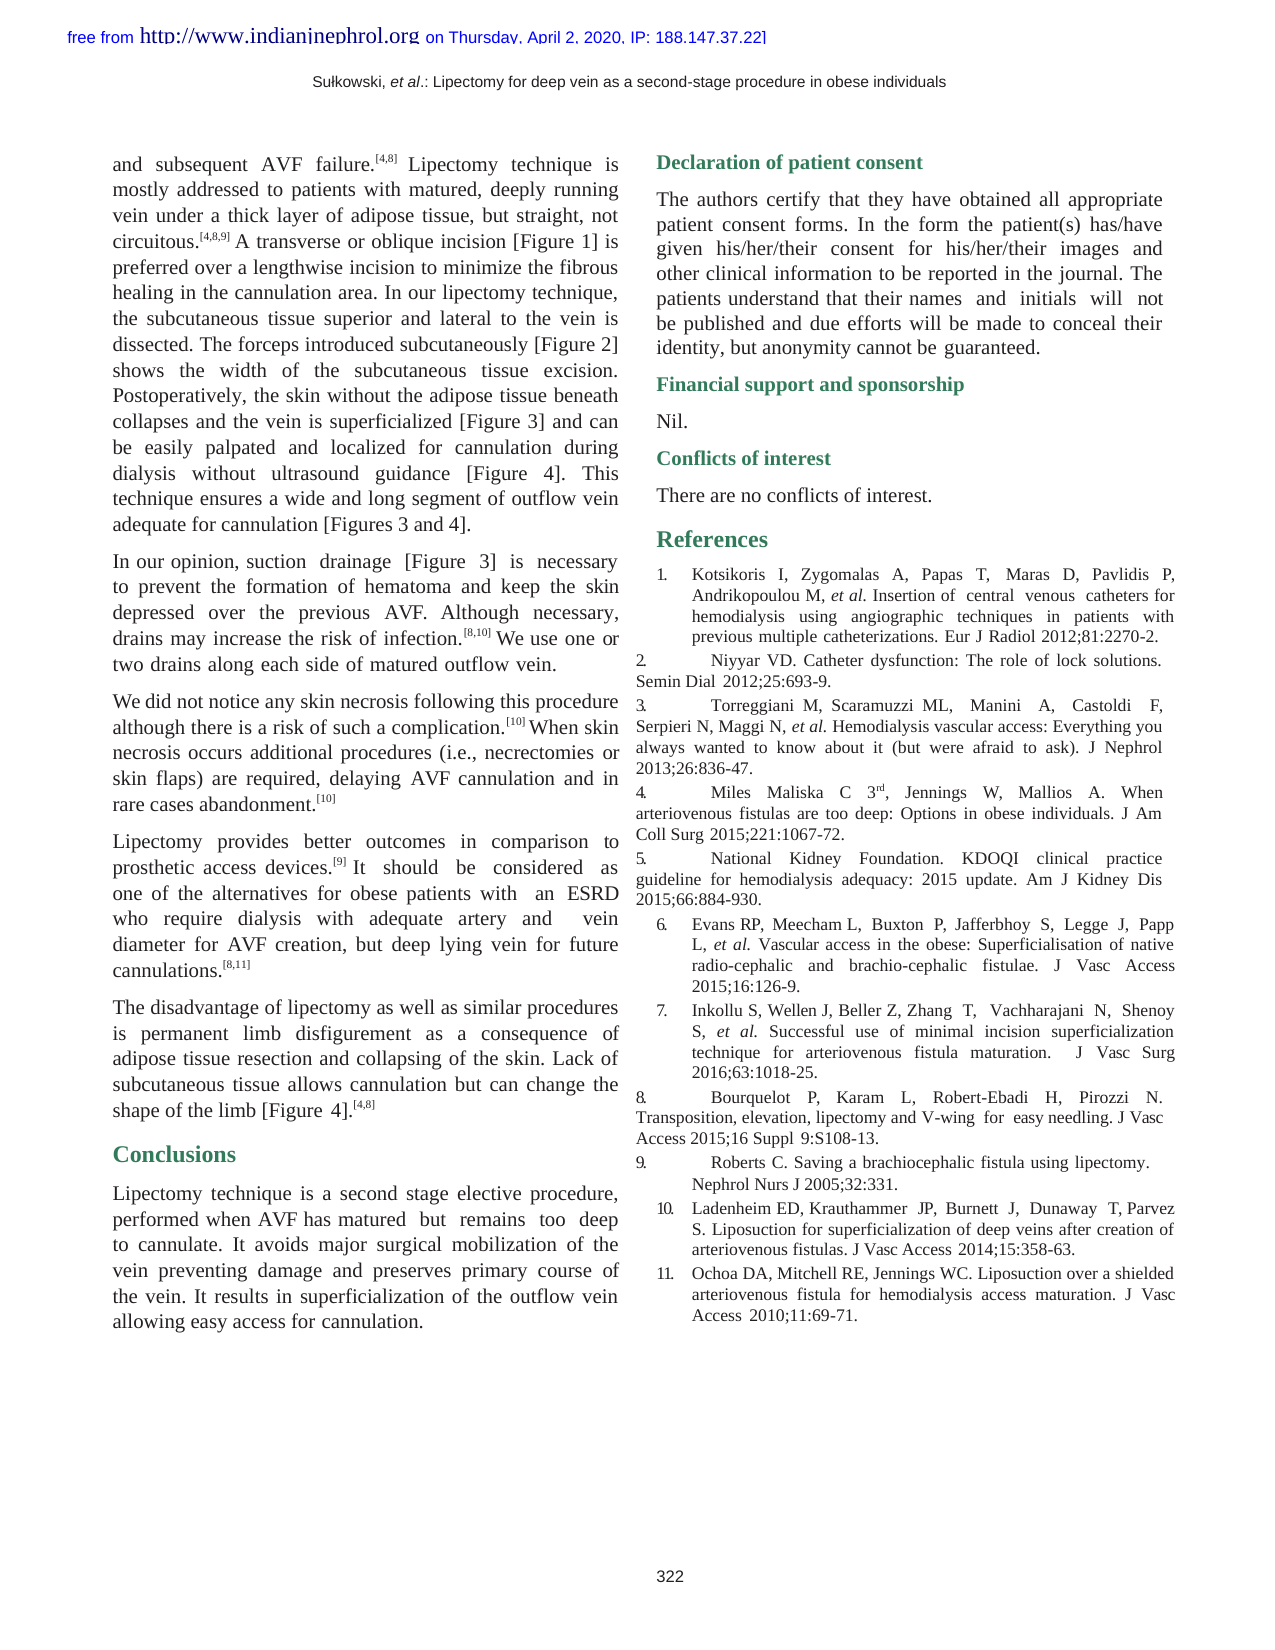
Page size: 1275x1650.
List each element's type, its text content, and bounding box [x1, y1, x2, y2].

text We did not notice any skin necrosis following this procedure although there is a risk of such a complication.[10] When skin necrosis occurs additional procedures (i.e., necrectomies or skin flaps) are required, delaying AVF cannulation and in rare cases abandonment.[10] [112, 689, 619, 816]
list Inkollu S, Wellen J, Beller Z, Zhang T, Vachharajani N, Shenoy S, et al. Successful use of minimal incision superficialization technique for arteriovenous fistula maturation. J Vasc Surg 2016;63:1018‑25. [656, 1000, 1175, 1083]
list National Kidney Foundation. KDOQI clinical practice guideline for hemodialysis adequacy: 2015 update. Am J Kidney Dis 2015;66:884‑930. [636, 848, 1163, 909]
list Niyyar VD. Catheter dysfunction: The role of lock solutions. Semin Dial 2012;25:693‑9. [636, 650, 1163, 691]
subtitle Financial support and sponsorship [656, 372, 1175, 396]
list Torreggiani M, Scaramuzzi ML, Manini A, Castoldi F, Serpieri N, Maggi N, et al. Hemodialysis vascular access: Everything you always wanted to know about it (but were afraid to ask). J Nephrol 2013;26:836‑47. [636, 695, 1163, 778]
list Bourquelot P, Karam L, Robert‑Ebadi H, Pirozzi N. Transposition, elevation, lipectomy and V‑wing for easy needling. J Vasc Access 2015;16 Suppl 9:S108‑13. [636, 1086, 1163, 1148]
text The disadvantage of lipectomy as well as similar procedures is permanent limb disfigurement as a consequence of adipose tissue resection and collapsing of the skin. Lack of subcutaneous tissue allows cannulation but can change the shape of the limb [Figure 4].[4,8] [112, 995, 619, 1122]
list Roberts C. Saving a brachiocephalic fistula using lipectomy. [636, 1152, 1175, 1172]
text Nephrol Nurs J 2005;32:331. [692, 1173, 1175, 1194]
text The authors certify that they have obtained all appropriate patient consent forms. In the form the patient(s) has/have given his/her/their consent for his/her/their images and other clinical information to be reported in the journal. The patients understand that their names and initials will not be published and due efforts will be made to conceal their identity, but anonymity cannot be guaranteed. [656, 187, 1163, 359]
text Nil. [656, 409, 1175, 433]
list Ochoa DA, Mitchell RE, Jennings WC. Liposuction over a shielded arteriovenous fistula for hemodialysis access maturation. J Vasc Access 2010;11:69‑71. [656, 1263, 1175, 1325]
list Evans RP, Meecham L, Buxton P, Jafferbhoy S, Legge J, Papp L, et al. Vascular access in the obese: Superficialisation of native radio‑cephalic and brachio‑cephalic fistulae. J Vasc Access 2015;16:126‑9. [656, 913, 1175, 996]
text There are no conflicts of interest. [656, 483, 1175, 507]
subtitle Conclusions [112, 1140, 623, 1168]
subtitle Declaration of patient consent [656, 150, 1175, 174]
text Lipectomy technique is a second stage elective procedure, performed when AVF has matured but remains too deep to cannulate. It avoids major surgical mobilization of the vein preventing damage and preserves primary course of the vein. It results in superficialization of the outflow vein allowing easy access for cannulation. [112, 1181, 619, 1333]
list Kotsikoris I, Zygomalas A, Papas T, Maras D, Pavlidis P, Andrikopoulou M, et al. Insertion of central venous catheters for hemodialysis using angiographic techniques in patients with previous multiple catheterizations. Eur J Radiol 2012;81:2270‑2. [656, 564, 1175, 647]
text Lipectomy provides better outcomes in comparison to prosthetic access devices.[9] It should be considered as one of the alternatives for obese patients with an ESRD who require dialysis with adequate artery and vein diameter for AVF creation, but deep lying vein for future cannulations.[8,11] [112, 829, 619, 982]
list Miles Maliska C 3rd, Jennings W, Mallios A. When arteriovenous fistulas are too deep: Options in obese individuals. J Am Coll Surg 2015;221:1067‑72. [636, 782, 1163, 844]
subtitle References [656, 525, 1175, 552]
text and subsequent AVF failure.[4,8] Lipectomy technique is mostly addressed to patients with matured, deeply running vein under a thick layer of adipose tissue, but straight, not circuitous.[4,8,9] A transverse or oblique incision [Figure 1] is preferred over a lengthwise incision to minimize the fibrous healing in the cannulation area. In our lipectomy technique, the subcutaneous tissue superior and lateral to the vein is dissected. The forceps introduced subcutaneously [Figure 2] shows the width of the subcutaneous tissue excision. Postoperatively, the skin without the adipose tissue beneath collapses and the vein is superficialized [Figure 3] and can be easily palpated and localized for cannulation during dialysis without ultrasound guidance [Figure 4]. This technique ensures a wide and long segment of outflow vein adequate for cannulation [Figures 3 and 4]. [112, 152, 619, 536]
text 322 [656, 1566, 1175, 1605]
list Ladenheim ED, Krauthammer JP, Burnett J, Dunaway T, Parvez S. Liposuction for superficialization of deep veins after creation of arteriovenous fistulas. J Vasc Access 2014;15:358‑63. [656, 1197, 1175, 1259]
subtitle Conflicts of interest [656, 446, 1175, 470]
text In our opinion, suction drainage [Figure 3] is necessary to prevent the formation of hematoma and keep the skin depressed over the previous AVF. Although necessary, drains may increase the risk of infection.[8,10] We use one or two drains along each side of matured outflow vein. [112, 549, 619, 676]
